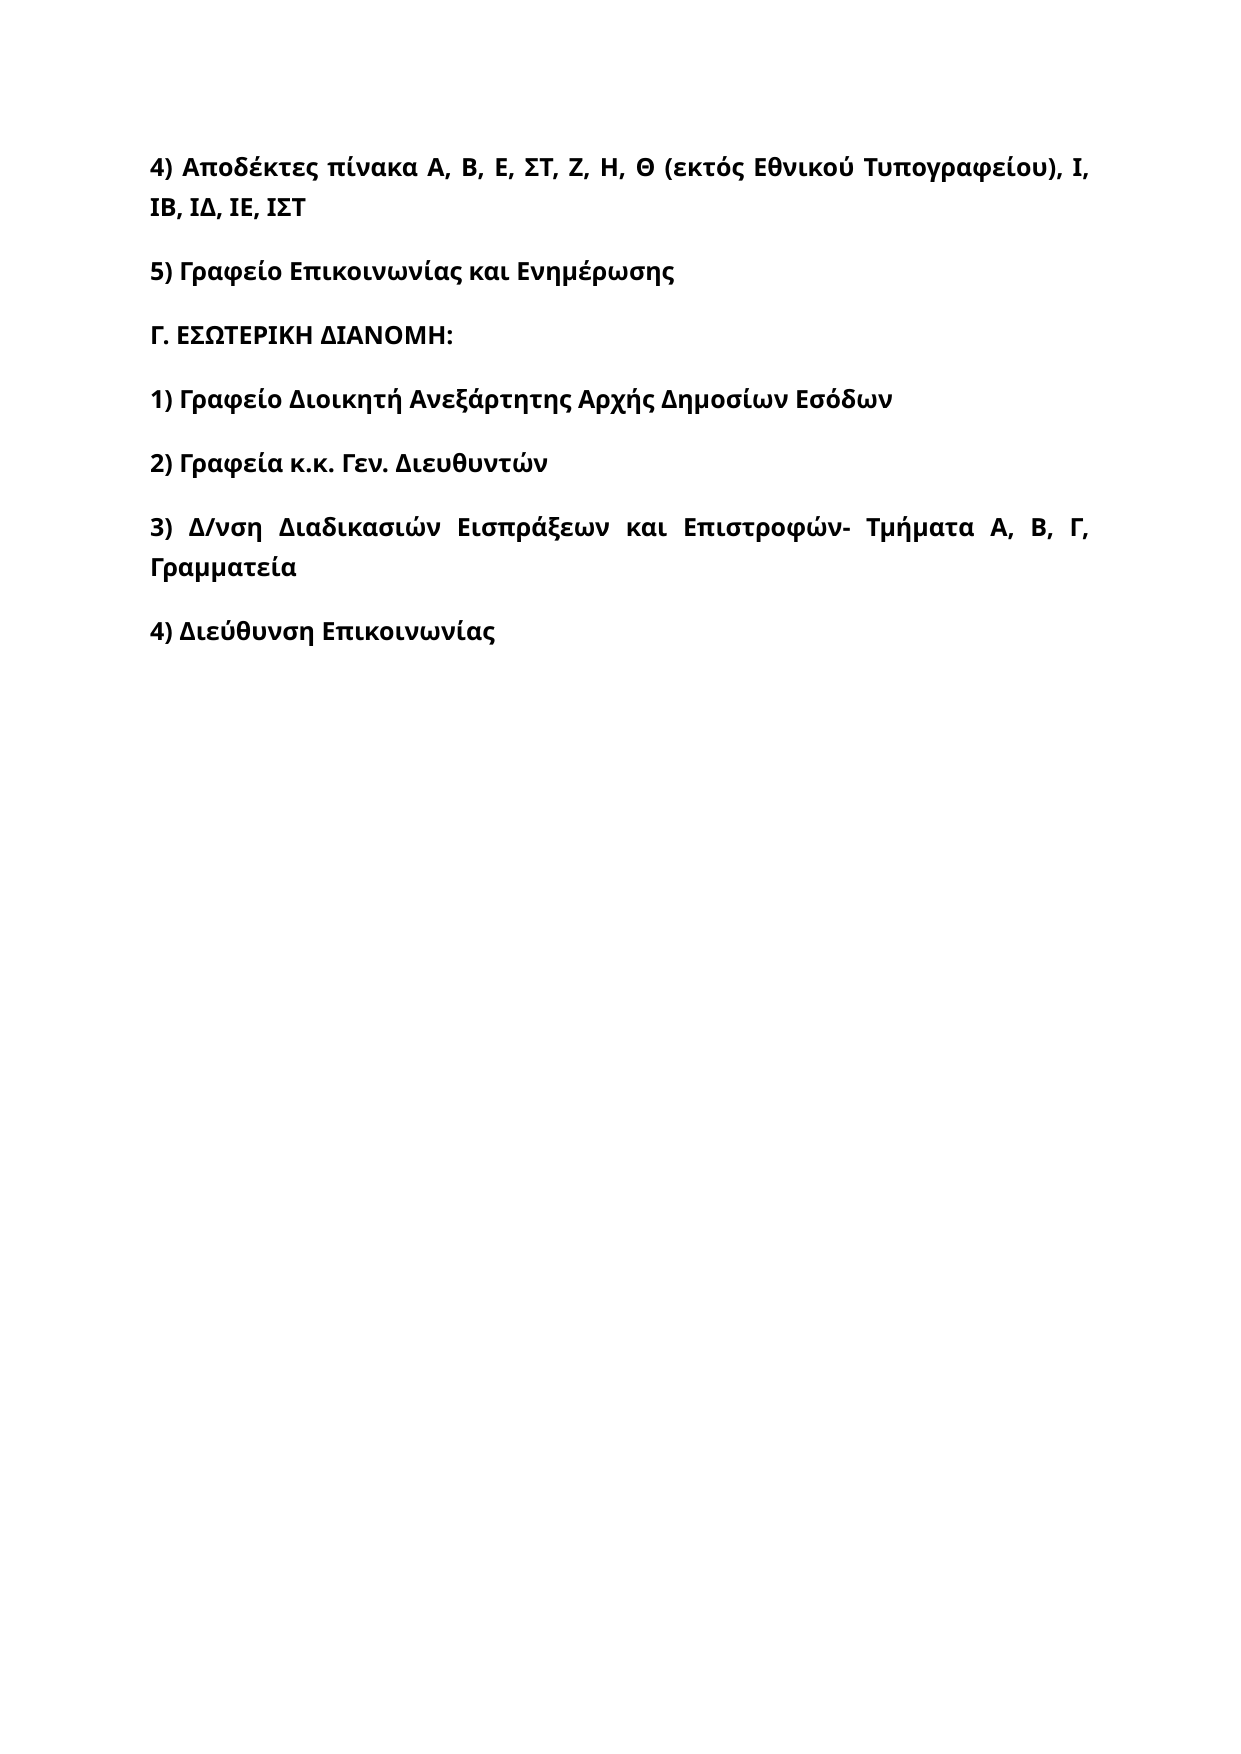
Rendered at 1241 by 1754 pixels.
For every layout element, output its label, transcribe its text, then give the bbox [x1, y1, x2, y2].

text Γ. ΕΣΩΤΕΡΙΚΗ ΔΙΑΝΟΜΗ: [150, 317, 1090, 352]
text 3) Δ/νση Διαδικασιών Εισπράξεων και Επιστροφών- Τμήματα Α, Β, Γ, Γραμματεία [150, 510, 1090, 583]
text 2) Γραφεία κ.κ. Γεν. Διευθυντών [150, 446, 1090, 480]
text 4) Αποδέκτες πίνακα Α, Β, Ε, ΣΤ, Ζ, Η, Θ (εκτός Εθνικού Τυπογραφείου), Ι, ΙΒ, ΙΔ, ΙΕ, ΙΣΤ [150, 150, 1090, 223]
text 5) Γραφείο Επικοινωνίας και Ενημέρωσης [150, 253, 1090, 287]
text 1) Γραφείο Διοικητή Ανεξάρτητης Αρχής Δημοσίων Εσόδων [150, 382, 1090, 416]
text 4) Διεύθυνση Επικοινωνίας [150, 613, 1090, 647]
